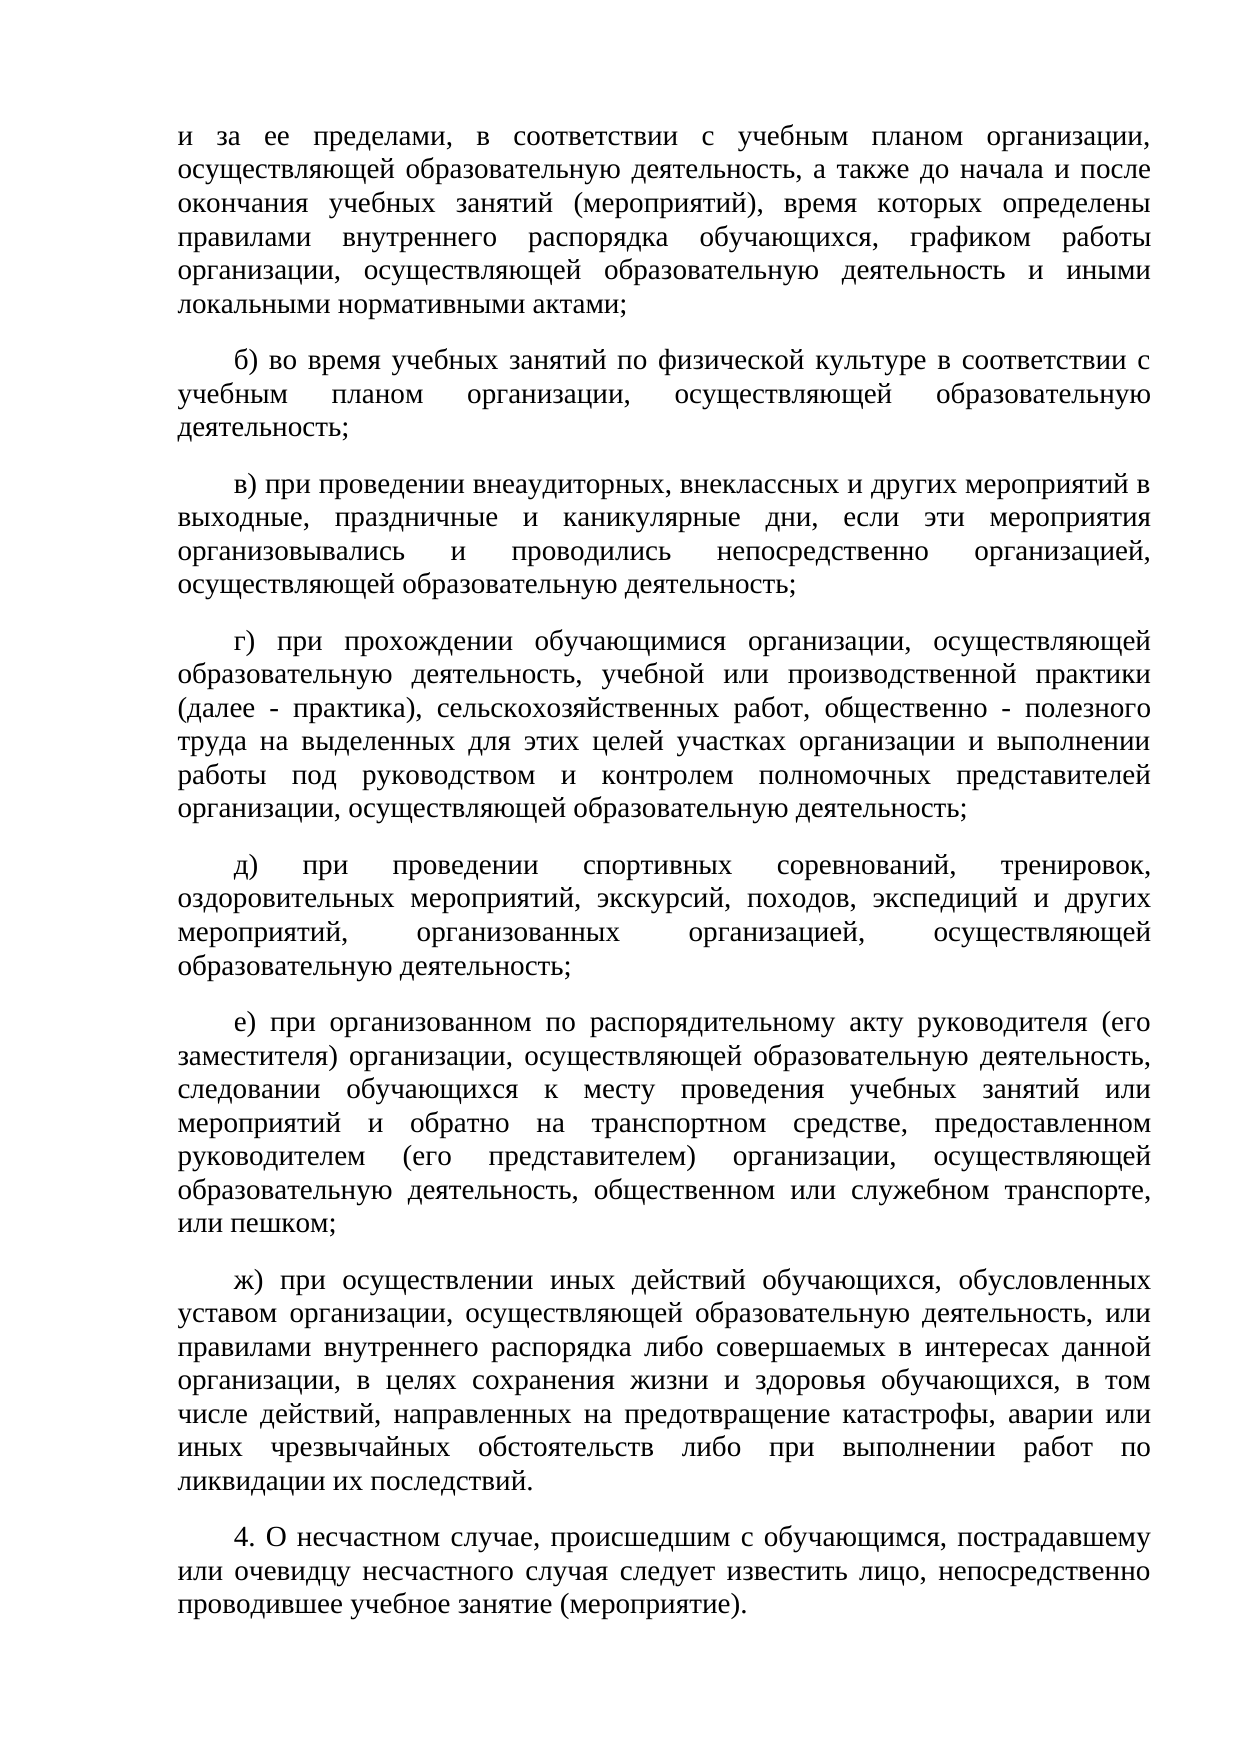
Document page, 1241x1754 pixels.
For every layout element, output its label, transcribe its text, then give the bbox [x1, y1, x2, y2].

text е) при организованном по распорядительному акту руководителя (его заместителя) организации, осуществляющей образовательную деятельность, следовании обучающихся к месту проведения учебных занятий или мероприятий и обратно на транспортном средстве, предоставленном руководителем (его представителем) организации, осуществляющей образовательную деятельность, общественном или служебном транспорте, или пешком; [177, 1004, 1152, 1239]
text ж) при осуществлении иных действий обучающихся, обусловленных уставом организации, осуществляющей образовательную деятельность, или правилами внутреннего распорядка либо совершаемых в интересах данной организации, в целях сохранения жизни и здоровья обучающихся, в том числе действий, направленных на предотвращение катастрофы, аварии или иных чрезвычайных обстоятельств либо при выполнении работ по ликвидации их последствий. [177, 1262, 1152, 1497]
text в) при проведении внеаудиторных, внеклассных и других мероприятий в выходные, праздничные и каникулярные дни, если эти мероприятия организовывались и проводились непосредственно организацией, осуществляющей образовательную деятельность; [177, 466, 1152, 600]
text и за ее пределами, в соответствии с учебным планом организации, осуществляющей образовательную деятельность, а также до начала и после окончания учебных занятий (мероприятий), время которых определены правилами внутреннего распорядка обучающихся, графиком работы организации, осуществляющей образовательную деятельность и иными локальными нормативными актами; [177, 118, 1152, 319]
text г) при прохождении обучающимися организации, осуществляющей образовательную деятельность, учебной или производственной практики (далее - практика), сельскохозяйственных работ, общественно - полезного труда на выделенных для этих целей участках организации и выполнении работы под руководством и контролем полномочных представителей организации, осуществляющей образовательную деятельность; [177, 623, 1152, 824]
text д) при проведении спортивных соревнований, тренировок, оздоровительных мероприятий, экскурсий, походов, экспедиций и других мероприятий, организованных организацией, осуществляющей образовательную деятельность; [177, 847, 1152, 981]
text б) во время учебных занятий по физической культуре в соответствии с учебным планом организации, осуществляющей образовательную деятельность; [177, 342, 1152, 443]
text 4. О несчастном случае, происшедшим с обучающимся, пострадавшему или очевидцу несчастного случая следует известить лицо, непосредственно проводившее учебное занятие (мероприятие). [177, 1519, 1152, 1620]
